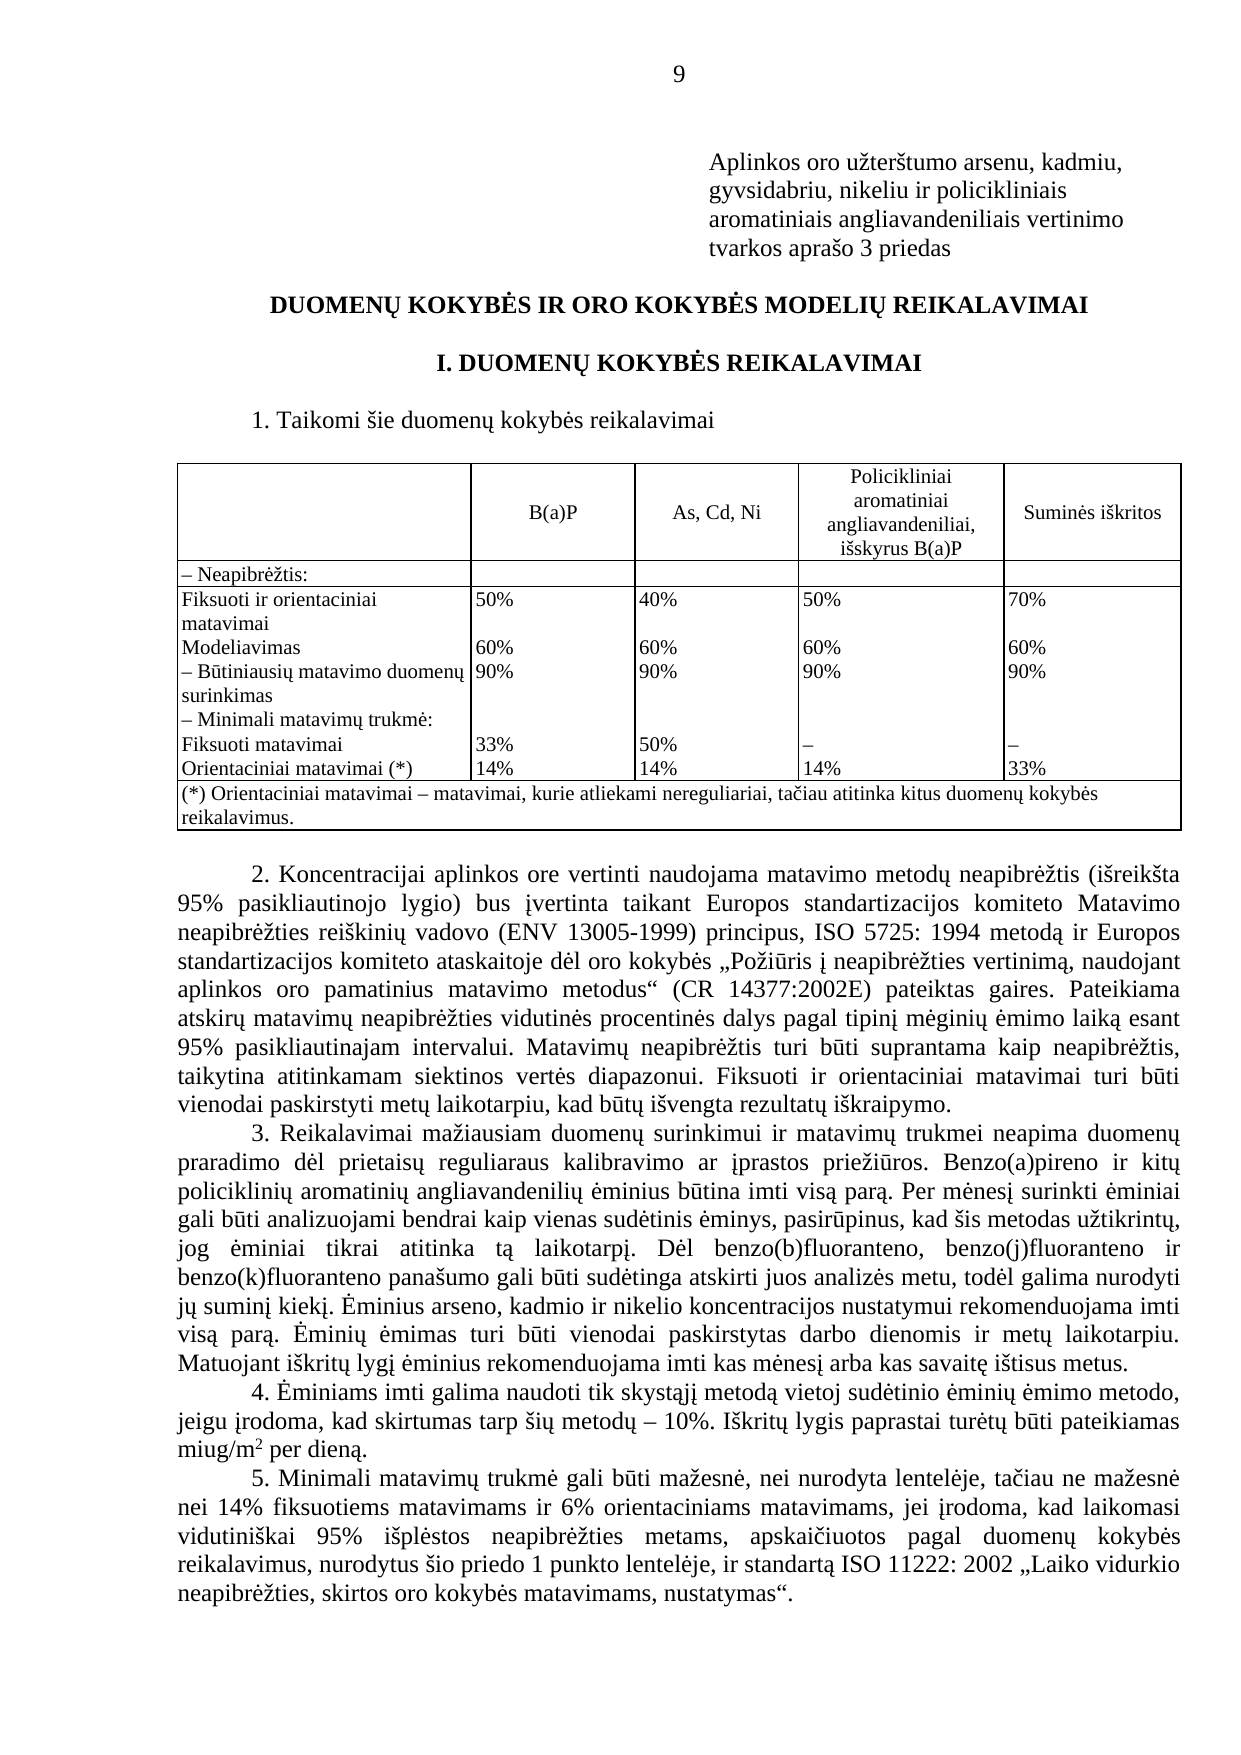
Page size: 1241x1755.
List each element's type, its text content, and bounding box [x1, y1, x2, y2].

table_cell [794, 561, 798, 586]
table_header [178, 464, 470, 560]
table_cell 14% [999, 756, 1003, 779]
table_cell – [999, 731, 1003, 756]
text 3. Reikalavimai mažiausiam duomenų surinkimui ir matavimų trukmei neapima duomenų praradimo dėl prietaisų reguliaraus kalibravimo ar įprastos priežiūros. Benzo(a)pireno ir kitų policiklinių aromatinių angliavandenilių ėminius būtina imti visą parą. Per mėnesį surinkti ėminiai gali būti analizuojami bendrai kaip vienas sudėtinis ėminys, pasirūpinus, kad šis metodas užtikrintų, jog ėminiai tikrai atitinka tą laikotarpį. Dėl benzo(b)fluoranteno, benzo(j)fluoranteno ir benzo(k)fluoranteno panašumo gali būti sudėtinga atskirti juos analizės metu, todėl galima nurodyti jų suminį kiekį. Ėminius arseno, kadmio ir nikelio koncentracijos nustatymui rekomenduojama imti visą parą. Ėminių ėmimas turi būti vienodai paskirstytas darbo dienomis ir metų laikotarpiu. Matuojant iškritų lygį ėminius rekomenduojama imti kas mėnesį arba kas savaitę ištisus metus. [177, 1118, 1181, 1377]
table_header As, Cd, Ni [636, 464, 798, 560]
table_cell [799, 708, 803, 731]
table_cell 40% [636, 587, 798, 635]
table_cell [794, 708, 798, 731]
table_cell 60% [999, 635, 1003, 659]
table_header Suminės iškritos [1005, 464, 1180, 560]
text gyvsidabriu, nikeliu ir policikliniais [177, 176, 1181, 204]
table_cell 50% [794, 731, 798, 756]
table_cell [999, 561, 1003, 586]
table_cell 70% [1005, 587, 1180, 635]
text 1. Taikomi šie duomenų kokybės reikalavimai [177, 406, 1181, 434]
text Aplinkos oro užterštumo arsenu, kadmiu, [177, 147, 1181, 176]
table_cell 14% [794, 756, 798, 779]
table_header B(a)P [472, 464, 634, 560]
table_cell 90% [1005, 659, 1180, 707]
text 5. Minimali matavimų trukmė gali būti mažesnė, nei nurodyta lentelėje, tačiau ne mažesnė nei 14% fiksuotiems matavimams ir 6% orientaciniams matavimams, jei įrodoma, kad laikomasi vidutiniškai 95% išplėstos neapibrėžties metams, apskaičiuotos pagal duomenų kokybės reikalavimus, nurodytus šio priedo 1 punkto lentelėje, ir standartą ISO 11222: 2002 „Laiko vidurkio neapibrėžties, skirtos oro kokybės matavimams, nustatymas“. [177, 1463, 1181, 1607]
table_cell 60% [794, 635, 798, 659]
table_cell 60% [799, 635, 803, 659]
table_cell 90% [636, 659, 798, 707]
text 4. Ėminiams imti galima naudoti tik skystąjį metodą vietoj sudėtinio ėminių ėmimo metodo, jeigu įrodoma, kad skirtumas tarp šių metodų – 10%. Iškritų lygis paprastai turėtų būti pateikiamas miug/m2 per dieną. [177, 1377, 1181, 1463]
table_cell 50% [799, 587, 1003, 635]
table_cell [999, 708, 1003, 731]
text DUOMENŲ KOKYBĖS IR ORO KOKYBĖS MODELIŲ REIKALAVIMAI [177, 291, 1181, 319]
table_cell 50% [472, 587, 634, 635]
text I. DUOMENŲ KOKYBĖS REIKALAVIMAI [177, 348, 1181, 377]
text tvarkos aprašo 3 priedas [177, 233, 1181, 262]
table_cell 14% [799, 756, 803, 779]
text 2. Koncentracijai aplinkos ore vertinti naudojama matavimo metodų neapibrėžtis (išreikšta 95% pasikliautinojo lygio) bus įvertinta taikant Europos standartizacijos komiteto Matavimo neapibrėžties reiškinių vadovo (ENV 13005-1999) principus, ISO 5725: 1994 metodą ir Europos standartizacijos komiteto ataskaitoje dėl oro kokybės „Požiūris į neapibrėžties vertinimą, naudojant aplinkos oro pamatinius matavimo metodus“ (CR 14377:2002E) pateiktas gaires. Pateikiama atskirų matavimų neapibrėžties vidutinės procentinės dalys pagal tipinį mėginių ėmimo laiką esant 95% pasikliautinajam intervalui. Matavimų neapibrėžtis turi būti suprantama kaip neapibrėžtis, taikytina atitinkamam siektinos vertės diapazonui. Fiksuoti ir orientaciniai matavimai turi būti vienodai paskirstyti metų laikotarpiu, kad būtų išvengta rezultatų iškraipymo. [177, 859, 1181, 1118]
table_cell [799, 561, 803, 586]
text aromatiniais angliavandeniliais vertinimo [177, 204, 1181, 233]
table_cell 90% [472, 659, 634, 707]
table_cell 90% [799, 659, 1003, 707]
table_cell – [799, 731, 803, 756]
